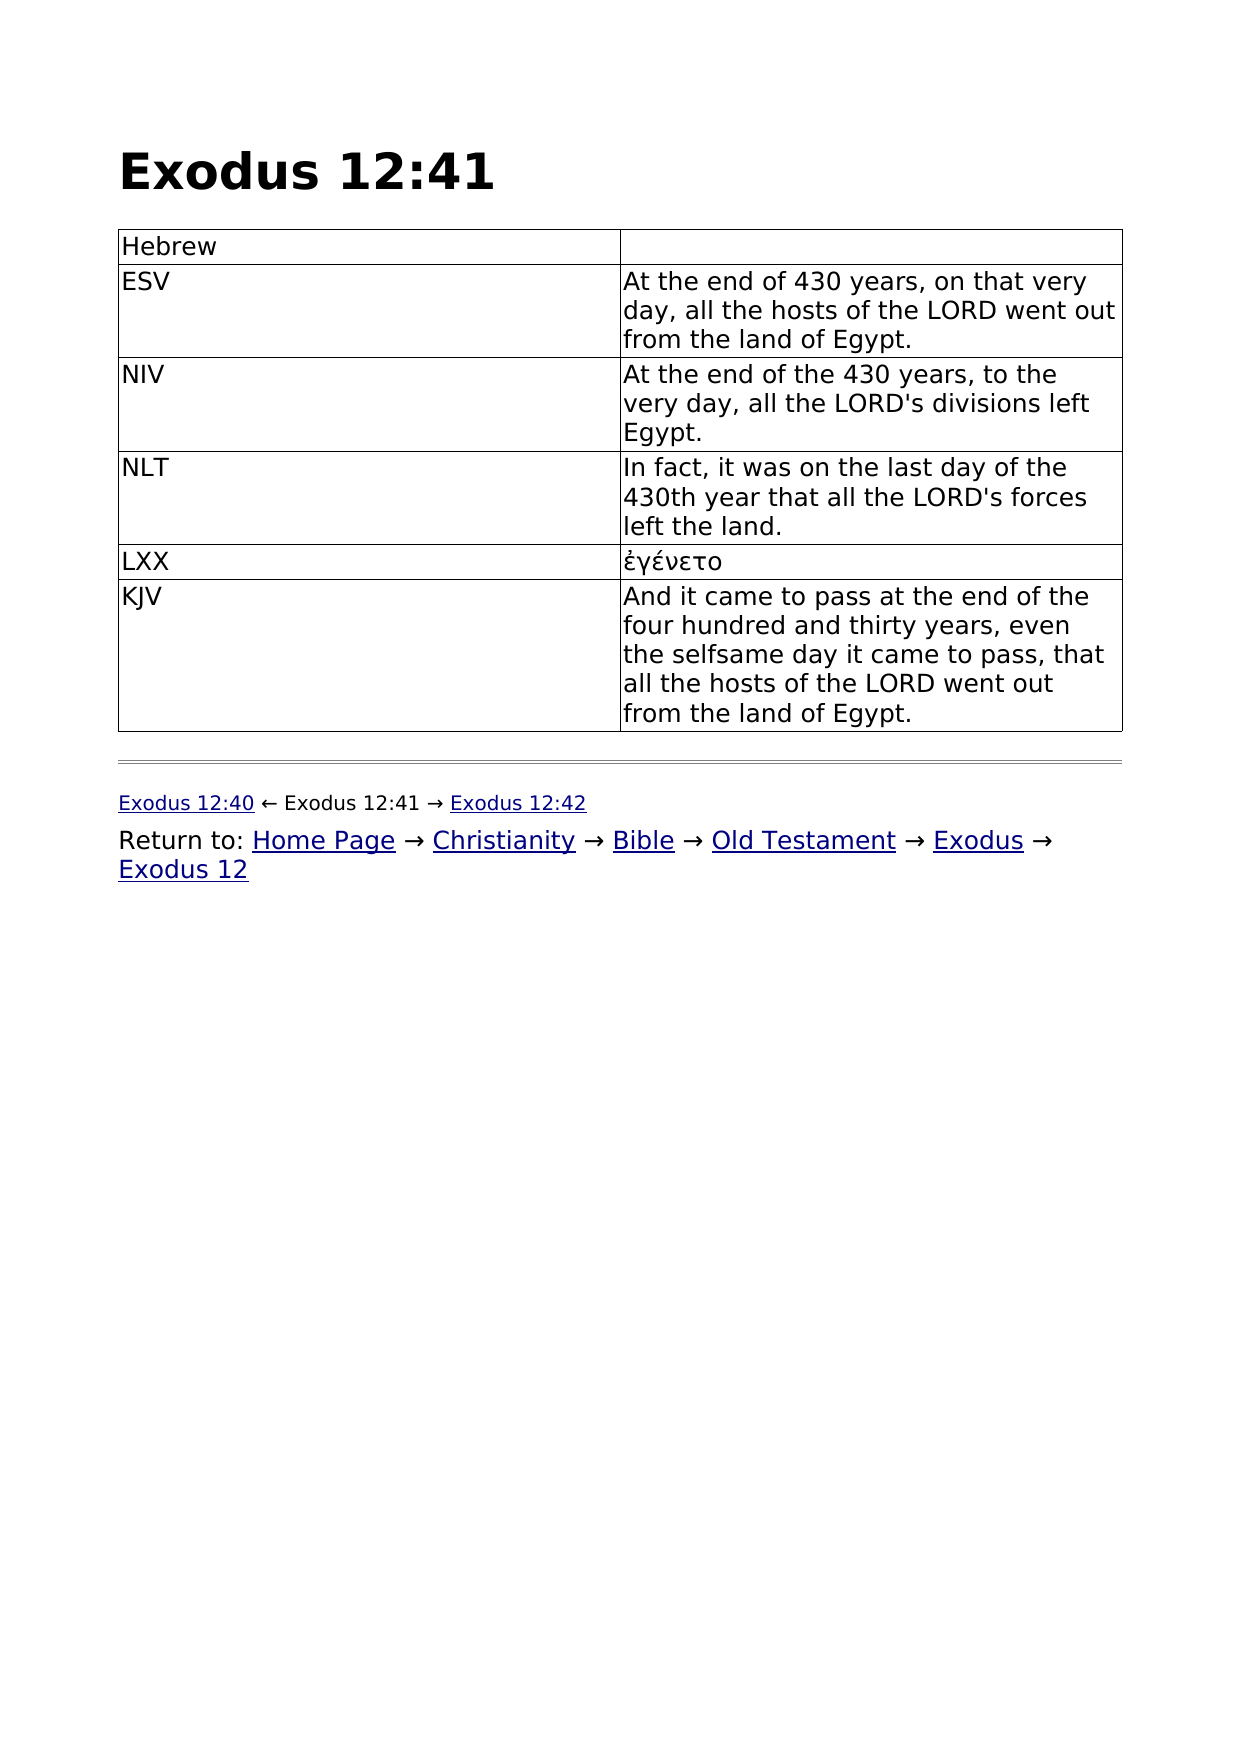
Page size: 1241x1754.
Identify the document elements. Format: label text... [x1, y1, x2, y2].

text Return to: Home Page → Christianity → Bible → Old Testament → Exodus → Exodus 12 [118, 826, 1122, 884]
table_cell KJV [119, 580, 620, 731]
table_cell NLT [119, 452, 620, 544]
subtitle Exodus 12:41 [118, 143, 1122, 201]
table_cell And it came to pass at the end of the four hundred and thirty years, even the selfsame day it came to pass, that all the hosts of the LORD went out from the land of Egypt. [621, 580, 1122, 731]
table_header [621, 230, 1122, 264]
table_header Hebrew [119, 230, 620, 264]
table_cell LXX [119, 545, 620, 579]
table_cell ESV [119, 265, 620, 357]
text Exodus 12:40 ← Exodus 12:41 → Exodus 12:42 [118, 792, 1122, 826]
table_cell NIV [119, 358, 620, 451]
table_cell In fact, it was on the last day of the 430th year that all the LORD's forces left the land. [621, 452, 1122, 544]
table_cell ἐγένετο [621, 545, 1122, 579]
table_cell At the end of 430 years, on that very day, all the hosts of the LORD went out from the land of Egypt. [621, 265, 1122, 357]
table_cell At the end of the 430 years, to the very day, all the LORD's divisions left Egypt. [621, 358, 1122, 451]
